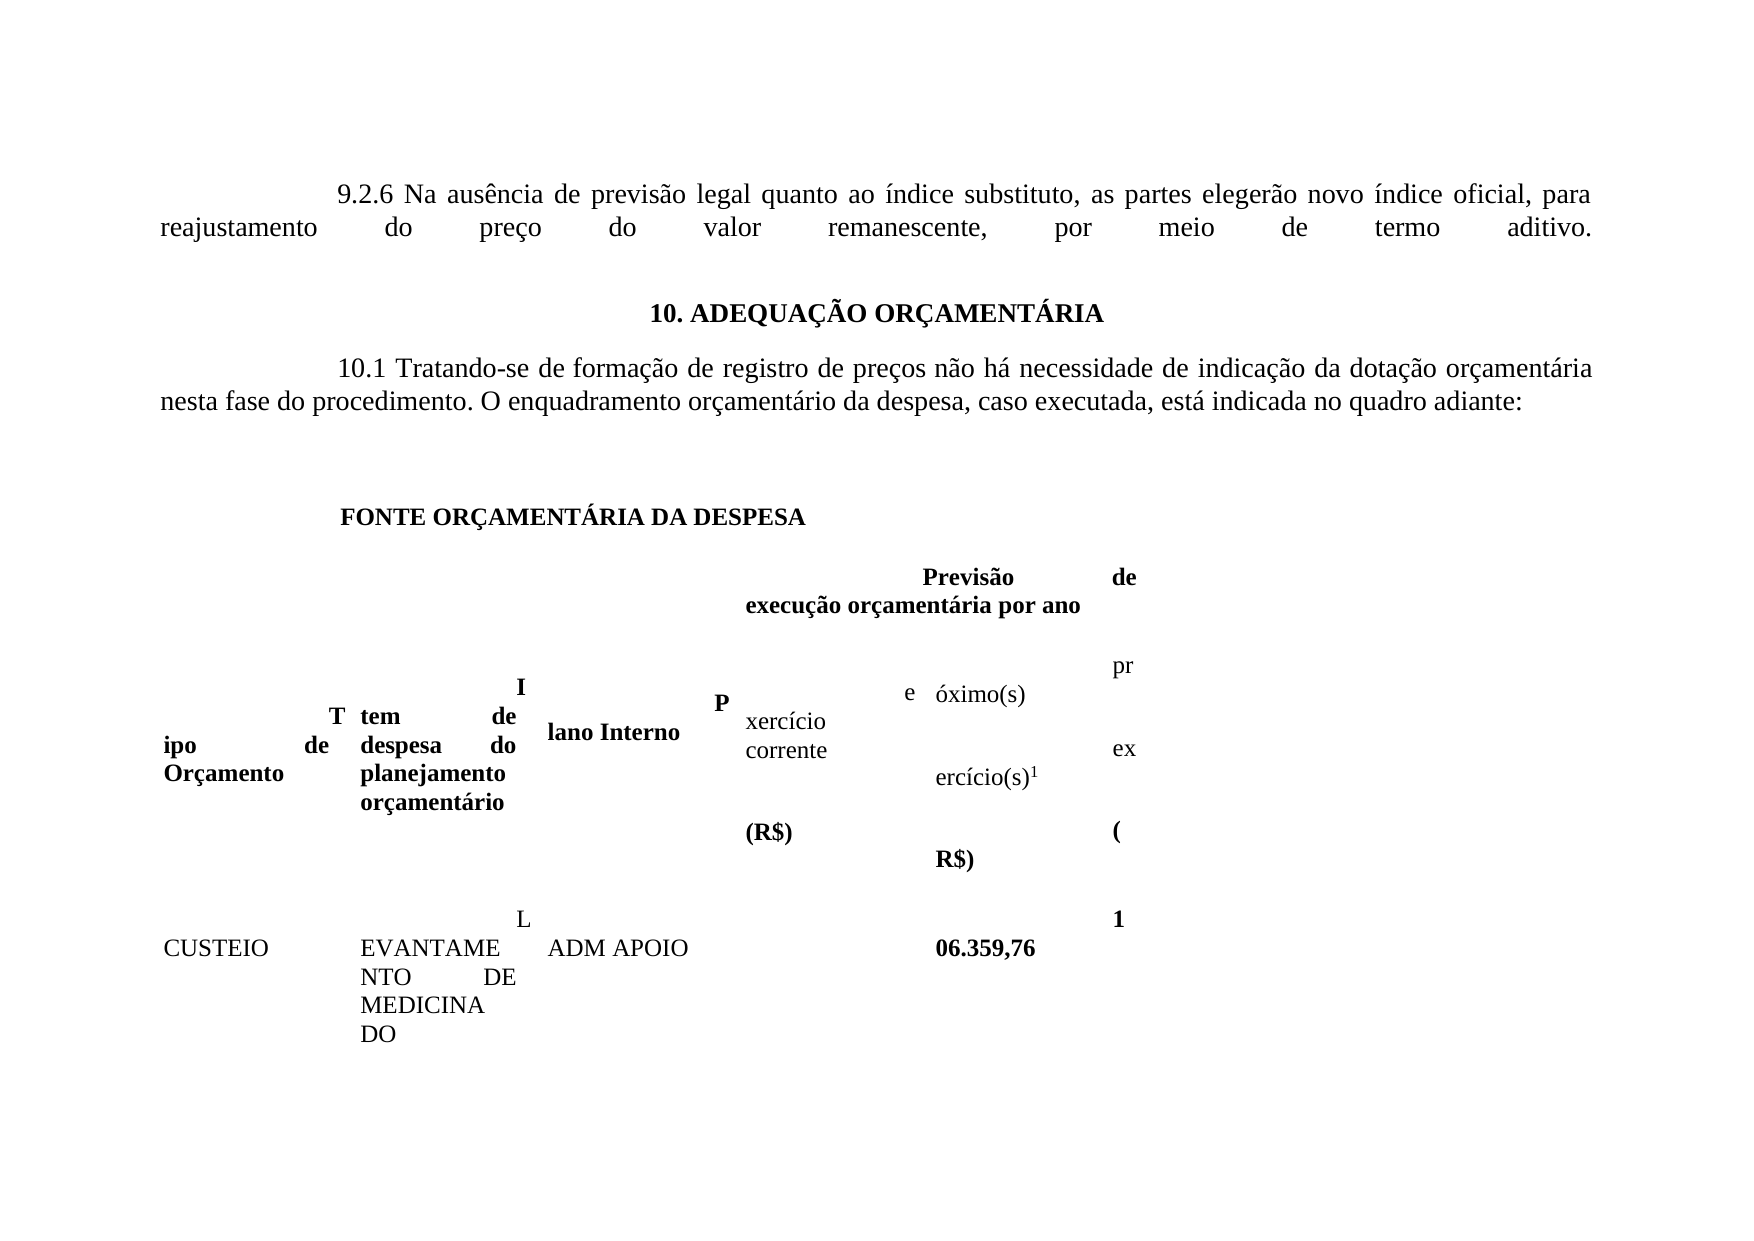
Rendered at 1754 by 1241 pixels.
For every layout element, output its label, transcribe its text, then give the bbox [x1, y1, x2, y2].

table_cell próximo(s) exercício(s)1 (R$) [920, 635, 1152, 888]
text 9.2.6 Na ausência de previsão legal quanto ao índice substituto, as partes elegerão novo índice oficial, para reajustamento do preço do valor remanescente, por meio de termo aditivo. [160, 177, 1594, 274]
table_cell 106.359,76 [920, 889, 1152, 1051]
table_cell CUSTEIO [148, 889, 344, 1051]
table_cell Tipo de Orçamento [148, 546, 344, 888]
table_cell ADM APOIO [532, 889, 730, 1051]
table_cell Previsão de execução orçamentária por ano [730, 546, 1152, 635]
table_cell exercício corrente (R$) [730, 635, 920, 888]
table_cell LEVANTAMENTO DE MEDICINA DO [345, 889, 532, 1051]
text 10. ADEQUAÇÃO ORÇAMENTÁRIA [148, 297, 1606, 328]
table_cell [730, 889, 920, 1051]
table_header FONTE ORÇAMENTÁRIA DA DESPESA [148, 486, 1152, 546]
table_cell Plano Interno [532, 546, 730, 888]
table_cell Item de despesa do planejamento orçamentário [345, 546, 532, 888]
text 10.1 Tratando-se de formação de registro de preços não há necessidade de indicação da dotação orçamentária nesta fase do procedimento. O enquadramento orçamentário da despesa, caso executada, está indicada no quadro adiante: [160, 351, 1594, 416]
